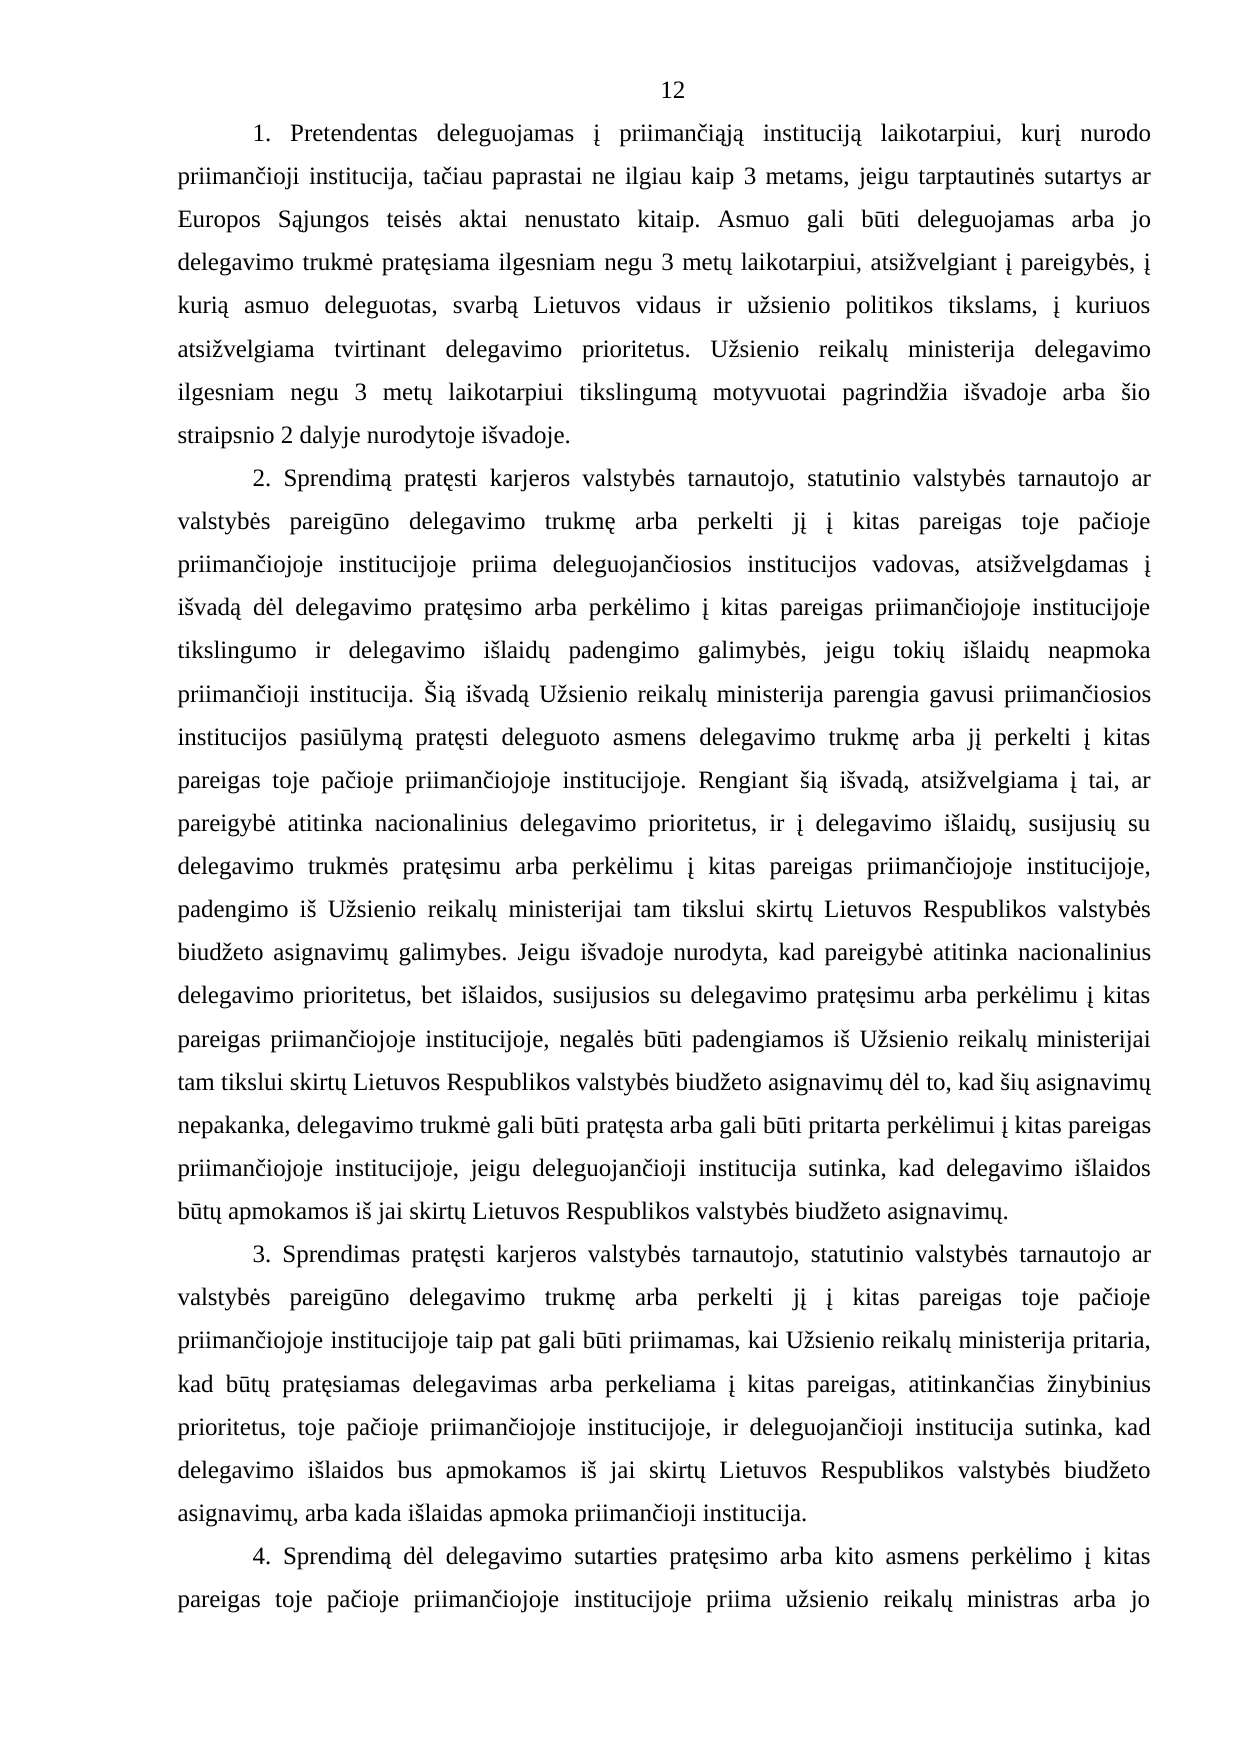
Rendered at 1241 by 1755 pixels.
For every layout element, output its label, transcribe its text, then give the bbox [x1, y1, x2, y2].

text 2. Sprendimą pratęsti karjeros valstybės tarnautojo, statutinio valstybės tarnautojo ar valstybės pareigūno delegavimo trukmę arba perkelti jį į kitas pareigas toje pačioje priimančiojoje institucijoje priima deleguojančiosios institucijos vadovas, atsižvelgdamas į išvadą dėl delegavimo pratęsimo arba perkėlimo į kitas pareigas priimančiojoje institucijoje tikslingumo ir delegavimo išlaidų padengimo galimybės, jeigu tokių išlaidų neapmoka priimančioji institucija. Šią išvadą Užsienio reikalų ministerija parengia gavusi priimančiosios institucijos pasiūlymą pratęsti deleguoto asmens delegavimo trukmę arba jį perkelti į kitas pareigas toje pačioje priimančiojoje institucijoje. Rengiant šią išvadą, atsižvelgiama į tai, ar pareigybė atitinka nacionalinius delegavimo prioritetus, ir į delegavimo išlaidų, susijusių su delegavimo trukmės pratęsimu arba perkėlimu į kitas pareigas priimančiojoje institucijoje, padengimo iš Užsienio reikalų ministerijai tam tikslui skirtų Lietuvos Respublikos valstybės biudžeto asignavimų galimybes. Jeigu išvadoje nurodyta, kad pareigybė atitinka nacionalinius delegavimo prioritetus, bet išlaidos, susijusios su delegavimo pratęsimu arba perkėlimu į kitas pareigas priimančiojoje institucijoje, negalės būti padengiamos iš Užsienio reikalų ministerijai tam tikslui skirtų Lietuvos Respublikos valstybės biudžeto asignavimų dėl to, kad šių asignavimų nepakanka, delegavimo trukmė gali būti pratęsta arba gali būti pritarta perkėlimui į kitas pareigas priimančiojoje institucijoje, jeigu deleguojančioji institucija sutinka, kad delegavimo išlaidos būtų apmokamos iš jai skirtų Lietuvos Respublikos valstybės biudžeto asignavimų. [177, 463, 1152, 1225]
text 3. Sprendimas pratęsti karjeros valstybės tarnautojo, statutinio valstybės tarnautojo ar valstybės pareigūno delegavimo trukmę arba perkelti jį į kitas pareigas toje pačioje priimančiojoje institucijoje taip pat gali būti priimamas, kai Užsienio reikalų ministerija pritaria, kad būtų pratęsiamas delegavimas arba perkeliama į kitas pareigas, atitinkančias žinybinius prioritetus, toje pačioje priimančiojoje institucijoje, ir deleguojančioji institucija sutinka, kad delegavimo išlaidos bus apmokamos iš jai skirtų Lietuvos Respublikos valstybės biudžeto asignavimų, arba kada išlaidas apmoka priimančioji institucija. [177, 1239, 1152, 1527]
text 4. Sprendimą dėl delegavimo sutarties pratęsimo arba kito asmens perkėlimo į kitas pareigas toje pačioje priimančiojoje institucijoje priima užsienio reikalų ministras arba jo [177, 1541, 1152, 1613]
text 1. Pretendentas deleguojamas į priimančiąją instituciją laikotarpiui, kurį nurodo priimančioji institucija, tačiau paprastai ne ilgiau kaip 3 metams, jeigu tarptautinės sutartys ar Europos Sąjungos teisės aktai nenustato kitaip. Asmuo gali būti deleguojamas arba jo delegavimo trukmė pratęsiama ilgesniam negu 3 metų laikotarpiui, atsižvelgiant į pareigybės, į kurią asmuo deleguotas, svarbą Lietuvos vidaus ir užsienio politikos tikslams, į kuriuos atsižvelgiama tvirtinant delegavimo prioritetus. Užsienio reikalų ministerija delegavimo ilgesniam negu 3 metų laikotarpiui tikslingumą motyvuotai pagrindžia išvadoje arba šio straipsnio 2 dalyje nurodytoje išvadoje. [177, 118, 1152, 449]
